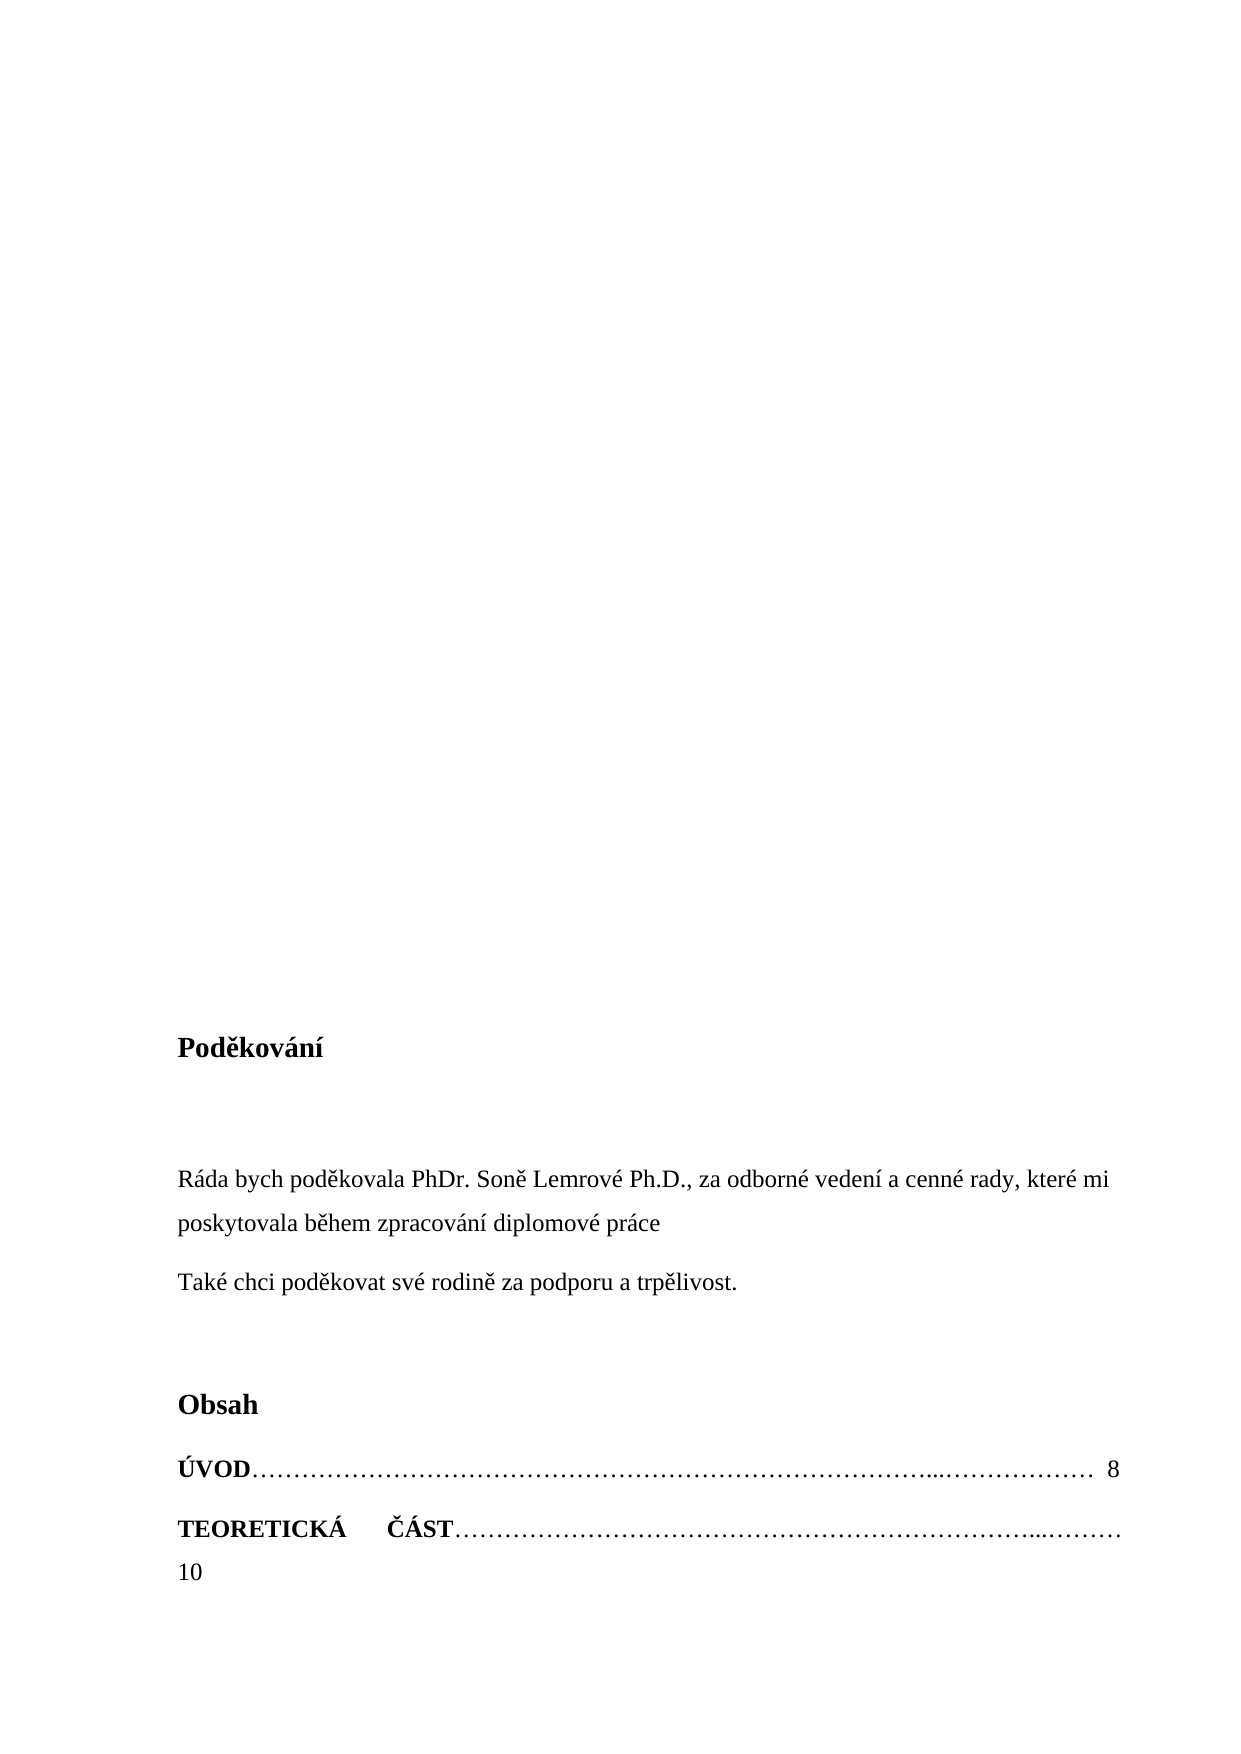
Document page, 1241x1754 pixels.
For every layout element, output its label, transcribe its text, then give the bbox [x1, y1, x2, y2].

text Poděkování [177, 1031, 1122, 1064]
text TEORETICKÁ ČÁST……………………………………………………………...……… 10 [177, 1514, 1122, 1586]
text Obsah [177, 1387, 1122, 1421]
text ÚVOD………………………………………………………………………...……………… 8 [177, 1454, 1122, 1483]
text Také chci poděkovat své rodině za podporu a trpělivost. [177, 1267, 1122, 1296]
text Ráda bych poděkovala PhDr. Soně Lemrové Ph.D., za odborné vedení a cenné rady, které mi poskytovala během zpracování diplomové práce [177, 1164, 1122, 1236]
